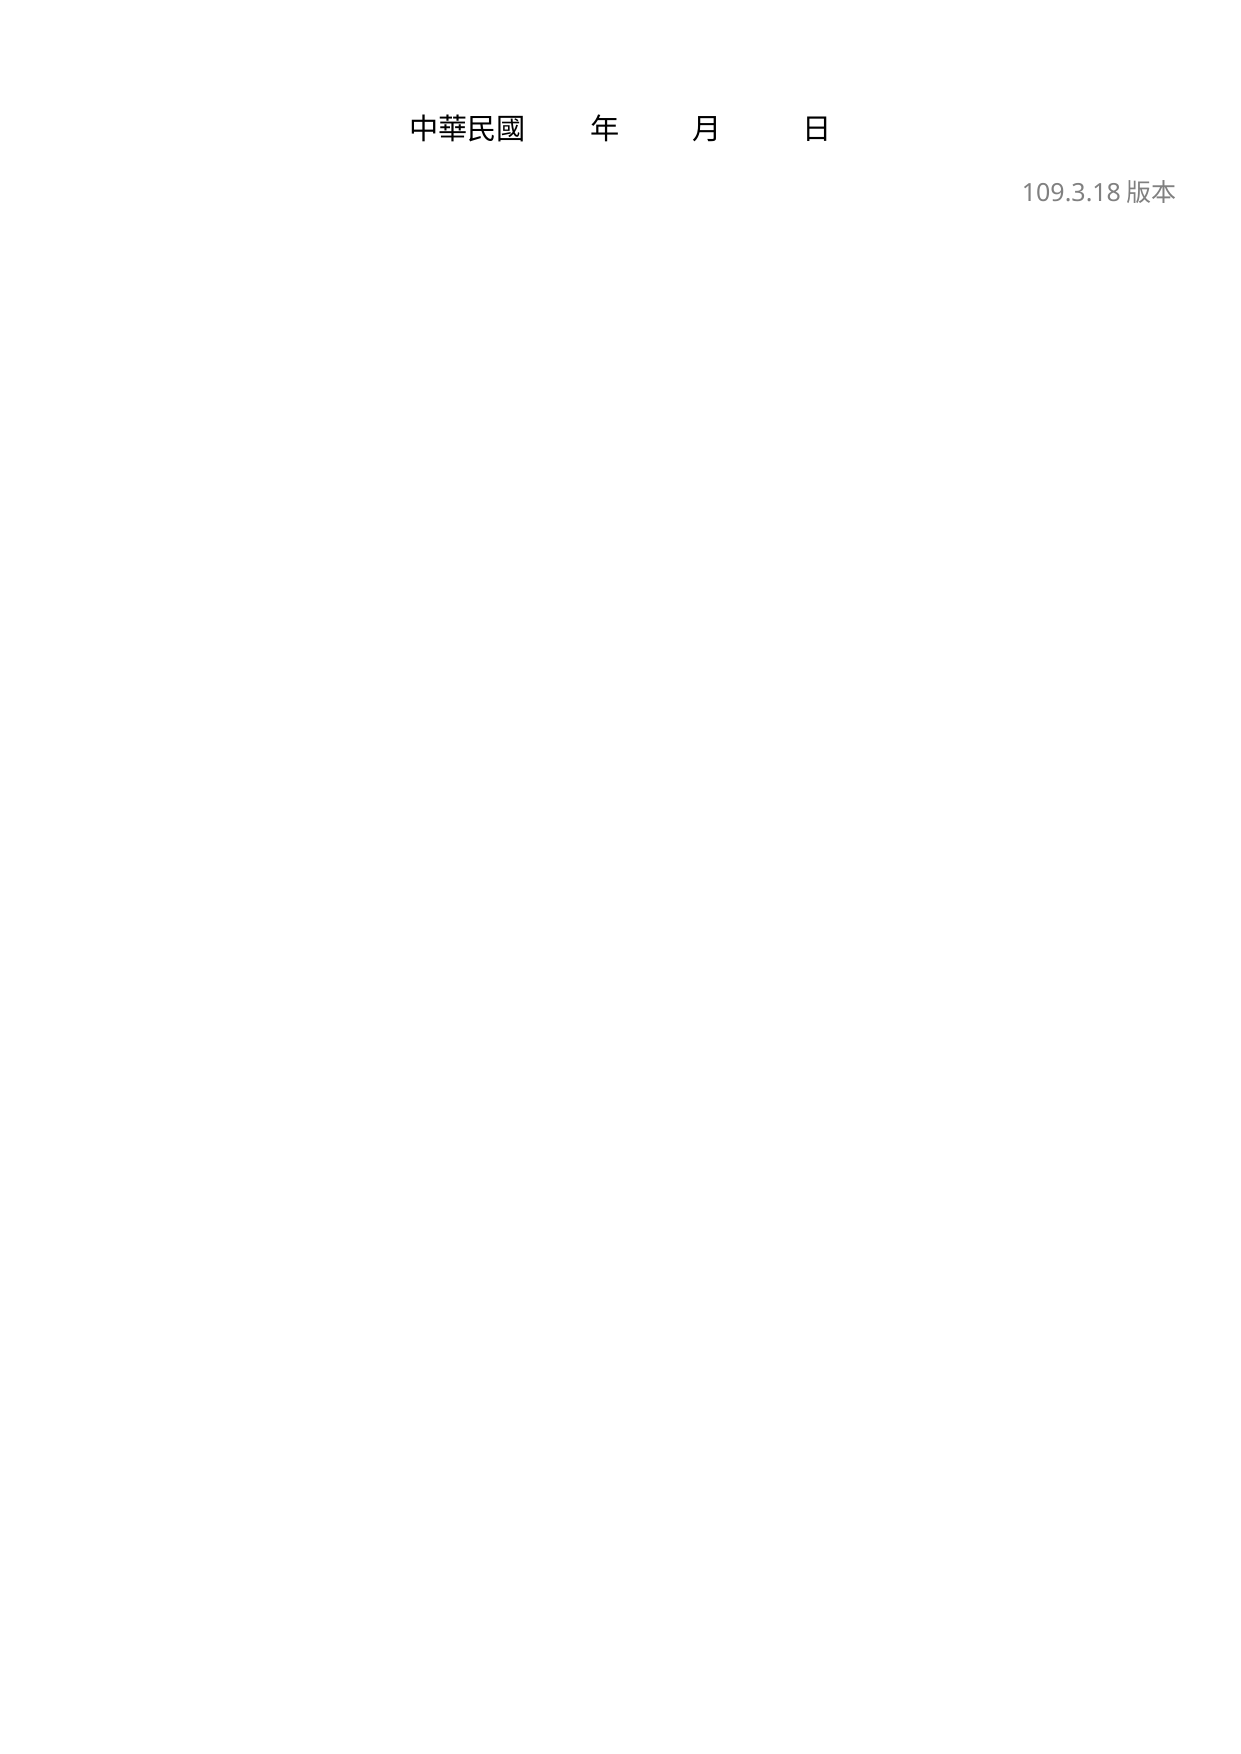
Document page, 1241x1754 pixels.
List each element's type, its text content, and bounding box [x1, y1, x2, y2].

text 109.3.18版本 [1022, 172, 1188, 209]
text [1006, 165, 1203, 219]
text 中華民國 年 月 日 [187, 89, 1053, 164]
